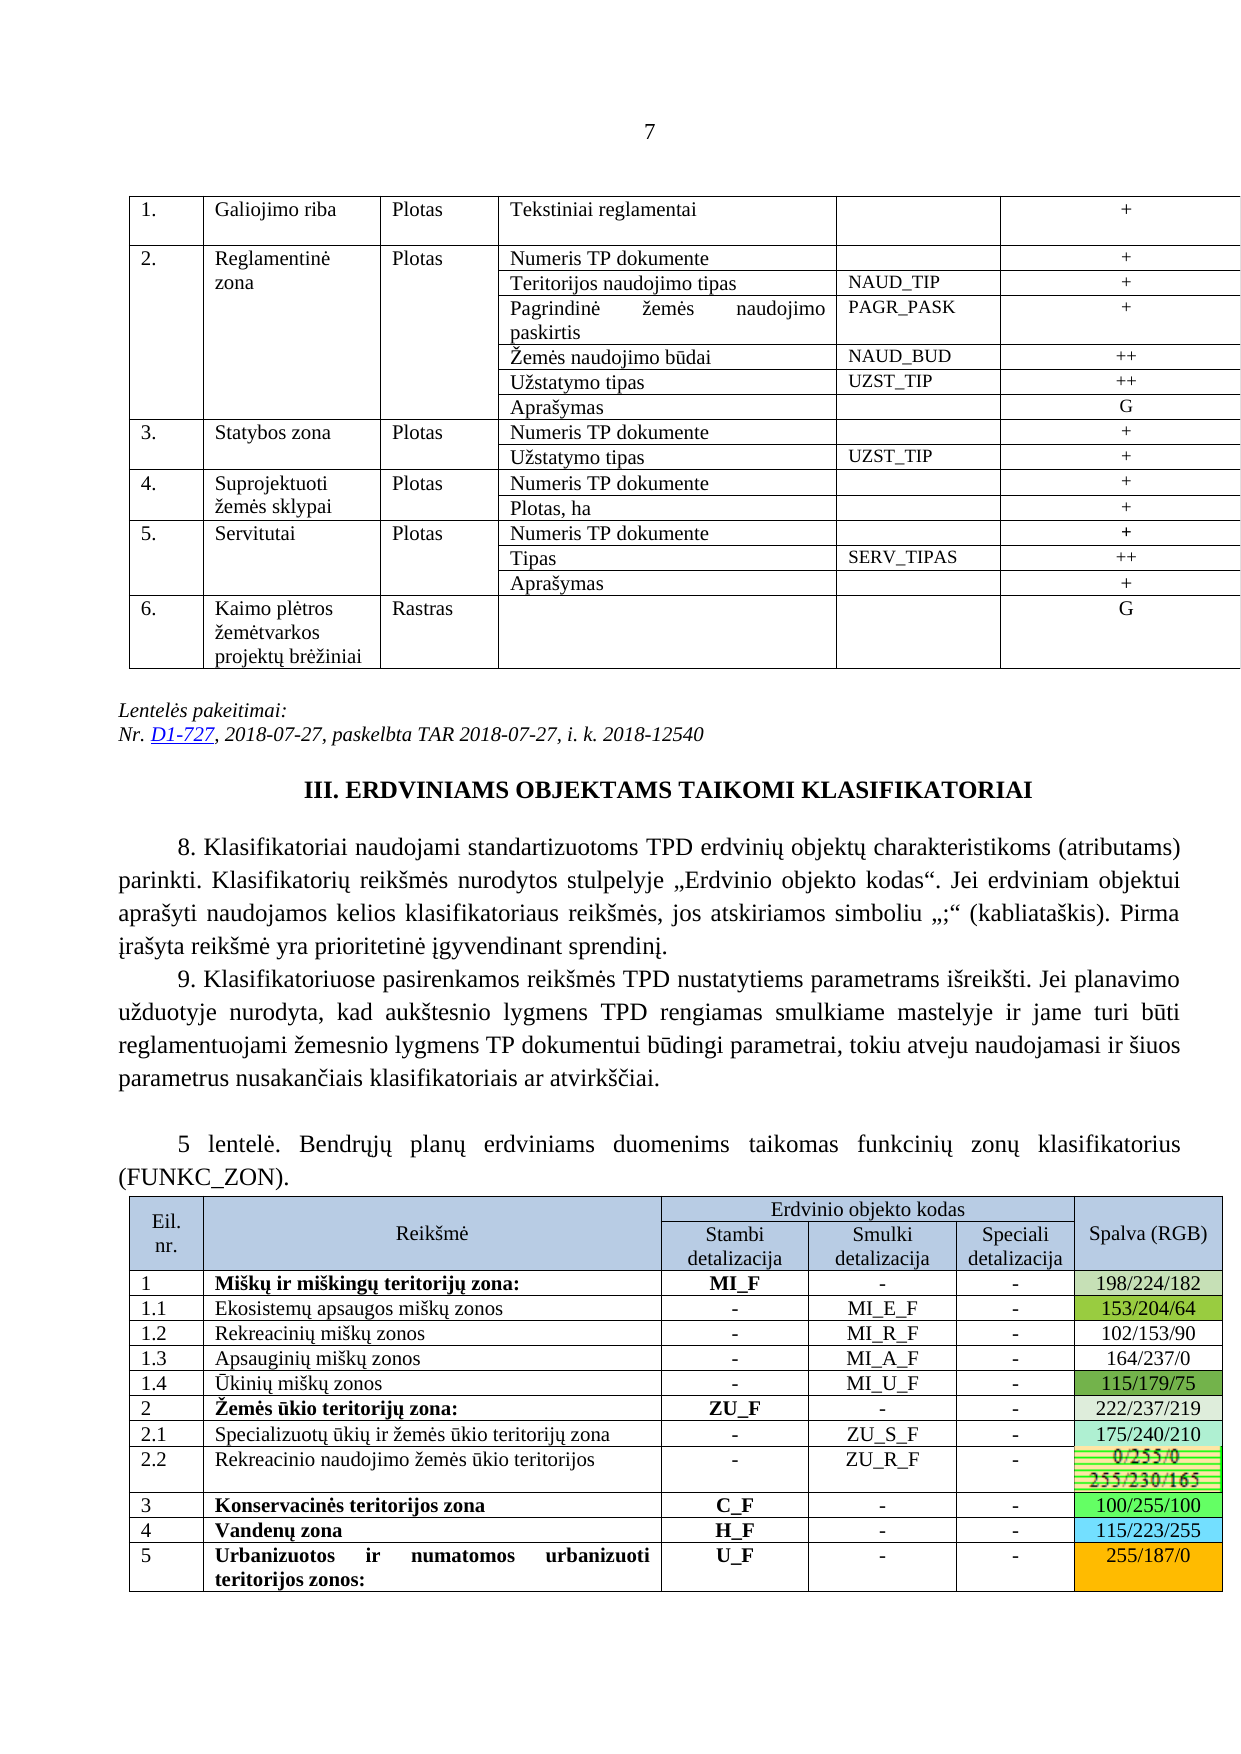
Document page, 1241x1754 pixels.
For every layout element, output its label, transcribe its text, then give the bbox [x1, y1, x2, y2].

table_cell [837, 470, 1000, 494]
table_cell Užstatymo tipas [499, 445, 836, 469]
table_cell 153/204/64 [1075, 1296, 1222, 1320]
table_cell - [809, 1493, 956, 1517]
table_cell C_F [662, 1493, 808, 1517]
table_cell G [1001, 395, 1240, 419]
table_cell 4. [130, 470, 203, 519]
table_cell 1.2 [130, 1321, 203, 1345]
table_cell Pagrindinė žemės naudojimo paskirtis [499, 296, 836, 344]
table_cell + [1001, 571, 1240, 595]
table_cell Kaimo plėtros žemėtvarkos projektų brėžiniai [204, 596, 380, 668]
table_cell H_F [662, 1518, 808, 1542]
table_cell - [957, 1371, 1074, 1395]
table_cell 3 [130, 1493, 203, 1517]
table_cell 175/240/210 [1075, 1421, 1222, 1446]
table_cell UZST_TIP [837, 445, 1000, 469]
table_cell MI_A_F [809, 1346, 956, 1370]
table_cell Smulki detalizacija [809, 1222, 956, 1270]
table_cell - [809, 1543, 956, 1591]
table_cell Miškų ir miškingų teritorijų zona: [204, 1271, 661, 1295]
table_cell + [1001, 420, 1240, 444]
table_cell Statybos zona [204, 420, 380, 469]
table_cell [837, 197, 1000, 244]
table_cell - [809, 1396, 956, 1420]
table_cell 2 [130, 1396, 203, 1420]
table_cell [837, 596, 1000, 668]
table_cell SERV_TIPAS [837, 546, 1000, 570]
table_cell Plotas [381, 197, 498, 244]
table_cell - [957, 1543, 1074, 1591]
table_cell Aprašymas [499, 571, 836, 595]
text Nr. D1-727, 2018-07-27, paskelbta TAR 2018-07-27, i. k. 2018-12540 [118, 722, 1181, 746]
table_cell + [1001, 521, 1240, 545]
table_cell 100/255/100 [1075, 1493, 1222, 1517]
table_cell 5. [130, 521, 203, 595]
table_cell [837, 571, 1000, 595]
table_cell MI_F [662, 1271, 808, 1295]
table_cell 5 [130, 1543, 203, 1591]
table_cell 102/153/90 [1075, 1321, 1222, 1345]
table_cell ZU_S_F [809, 1421, 956, 1446]
table_cell - [809, 1271, 956, 1295]
table_cell 3. [130, 420, 203, 469]
table_cell Tekstiniai reglamentai [499, 197, 836, 244]
table_cell - [957, 1396, 1074, 1420]
table_cell ++ [1001, 370, 1240, 394]
table_cell Tipas [499, 546, 836, 570]
text 9. Klasifikatoriuose pasirenkamos reikšmės TPD nustatytiems parametrams išreikšti. Jei planavimo užduotyje nurodyta, kad aukštesnio lygmens TPD rengiamas smulkiame mastelyje ir jame turi būti reglamentuojami žemesnio lygmens TP dokumentui būdingi parametrai, tokiu atveju naudojamasi ir šiuos parametrus nusakančiais klasifikatoriais ar atvirkščiai. [118, 964, 1181, 1092]
table_cell MI_E_F [809, 1296, 956, 1320]
table_cell Speciali detalizacija [957, 1222, 1074, 1270]
table_cell ZU_F [662, 1396, 808, 1420]
table_cell Plotas [381, 470, 498, 519]
table_cell + [1001, 197, 1240, 244]
table_cell Plotas [381, 521, 498, 595]
table_cell - [957, 1271, 1074, 1295]
table_cell Plotas, ha [499, 496, 836, 519]
table_cell 6. [130, 596, 203, 668]
table_cell Teritorijos naudojimo tipas [499, 271, 836, 295]
table_cell [837, 521, 1000, 545]
table_cell - [957, 1346, 1074, 1370]
table_cell NAUD_TIP [837, 271, 1000, 295]
table_cell - [662, 1321, 808, 1345]
text 8. Klasifikatoriai naudojami standartizuotoms TPD erdvinių objektų charakteristikoms (atributams) parinkti. Klasifikatorių reikšmės nurodytos stulpelyje „Erdvinio objekto kodas“. Jei erdviniam objektui aprašyti naudojamos kelios klasifikatoriaus reikšmės, jos atskiriamos simboliu „;“ (kabliataškis). Pirma įrašyta reikšmė yra prioritetinė įgyvendinant sprendinį. [118, 832, 1181, 960]
table_cell Rekreacinio naudojimo žemės ūkio teritorijos [204, 1447, 661, 1492]
table_cell 1.4 [130, 1371, 203, 1395]
table_cell - [957, 1447, 1074, 1492]
table_cell 2. [130, 246, 203, 419]
table_cell Žemės naudojimo būdai [499, 345, 836, 369]
table_cell G [1001, 596, 1240, 668]
table_cell 1.3 [130, 1346, 203, 1370]
table_cell - [809, 1518, 956, 1542]
table_cell NAUD_BUD [837, 345, 1000, 369]
table_cell Užstatymo tipas [499, 370, 836, 394]
table_cell Rastras [381, 596, 498, 668]
table_cell Ūkinių miškų zonos [204, 1371, 661, 1395]
table_cell - [957, 1493, 1074, 1517]
table_cell + [1001, 470, 1240, 494]
table_cell 255/187/0 [1075, 1543, 1222, 1591]
table_cell ++ [1001, 546, 1240, 570]
table_cell + [1001, 246, 1240, 269]
table_cell + [1001, 296, 1240, 344]
table_cell [499, 596, 836, 668]
table_cell [837, 246, 1000, 269]
table_cell Suprojektuoti žemės sklypai [204, 470, 380, 519]
table_header Reikšmė [204, 1197, 661, 1270]
table_cell Specializuotų ūkių ir žemės ūkio teritorijų zona [204, 1421, 661, 1446]
table_cell 2.2 [130, 1447, 203, 1492]
table_cell ZU_R_F [809, 1447, 956, 1492]
table_cell [837, 395, 1000, 419]
text 5 lentelė. Bendrųjų planų erdviniams duomenims taikomas funkcinių zonų klasifikatorius (FUNKC_ZON). [118, 1129, 1181, 1191]
table_header Erdvinio objekto kodas [662, 1197, 1074, 1221]
table_cell - [662, 1371, 808, 1395]
table_cell - [662, 1346, 808, 1370]
table_cell 2.1 [130, 1421, 203, 1446]
table_cell Konservacinės teritorijos zona [204, 1493, 661, 1517]
table_header Eil. nr. [130, 1197, 203, 1270]
table_cell Rekreacinių miškų zonos [204, 1321, 661, 1345]
table_cell 4 [130, 1518, 203, 1542]
table_cell + [1001, 445, 1240, 469]
table_cell U_F [662, 1543, 808, 1591]
table_cell Numeris TP dokumente [499, 420, 836, 444]
table_cell Numeris TP dokumente [499, 470, 836, 494]
table_cell Plotas [381, 246, 498, 419]
table_cell Reglamentinė zona [204, 246, 380, 419]
table_cell 115/223/255 [1075, 1518, 1222, 1542]
table_cell Urbanizuotos ir numatomos urbanizuoti teritorijos zonos: [204, 1543, 661, 1591]
table_cell Plotas [381, 420, 498, 469]
table_cell [837, 420, 1000, 444]
table_cell - [662, 1447, 808, 1492]
table_cell 1.1 [130, 1296, 203, 1320]
table_cell + [1001, 496, 1240, 519]
table_header Spalva (RGB) [1075, 1197, 1222, 1270]
table_cell Aprašymas [499, 395, 836, 419]
table_cell Galiojimo riba [204, 197, 380, 244]
table_cell [837, 496, 1000, 519]
table_cell Apsauginių miškų zonos [204, 1346, 661, 1370]
table_cell Servitutai [204, 521, 380, 595]
table_cell - [957, 1321, 1074, 1345]
table_cell UZST_TIP [837, 370, 1000, 394]
table_cell - [957, 1421, 1074, 1446]
table_cell - [957, 1296, 1074, 1320]
text Lentelės pakeitimai: [118, 698, 1181, 722]
table_cell MI_U_F [809, 1371, 956, 1395]
table_cell 198/224/182 [1075, 1271, 1222, 1295]
table_cell Ekosistemų apsaugos miškų zonos [204, 1296, 661, 1320]
table_cell Numeris TP dokumente [499, 521, 836, 545]
table_cell 1. [130, 197, 203, 244]
table_cell Vandenų zona [204, 1518, 661, 1542]
table_cell Žemės ūkio teritorijų zona: [204, 1396, 661, 1420]
table_cell ++ [1001, 345, 1240, 369]
table_cell - [662, 1421, 808, 1446]
table_cell Numeris TP dokumente [499, 246, 836, 269]
table_cell 115/179/75 [1075, 1371, 1222, 1395]
table_cell - [662, 1296, 808, 1320]
table_cell PAGR_PASK [837, 296, 1000, 344]
table_cell 222/237/219 [1075, 1396, 1222, 1420]
table_cell 1 [130, 1271, 203, 1295]
table_cell MI_R_F [809, 1321, 956, 1345]
table_cell - [957, 1518, 1074, 1542]
table_cell + [1001, 271, 1240, 295]
table_cell 164/237/0 [1075, 1346, 1222, 1370]
table_cell Stambi detalizacija [662, 1222, 808, 1270]
text III. ERDVINIAMS OBJEKTAMS TAIKOMI KLASIFIKATORIAI [156, 775, 1181, 803]
